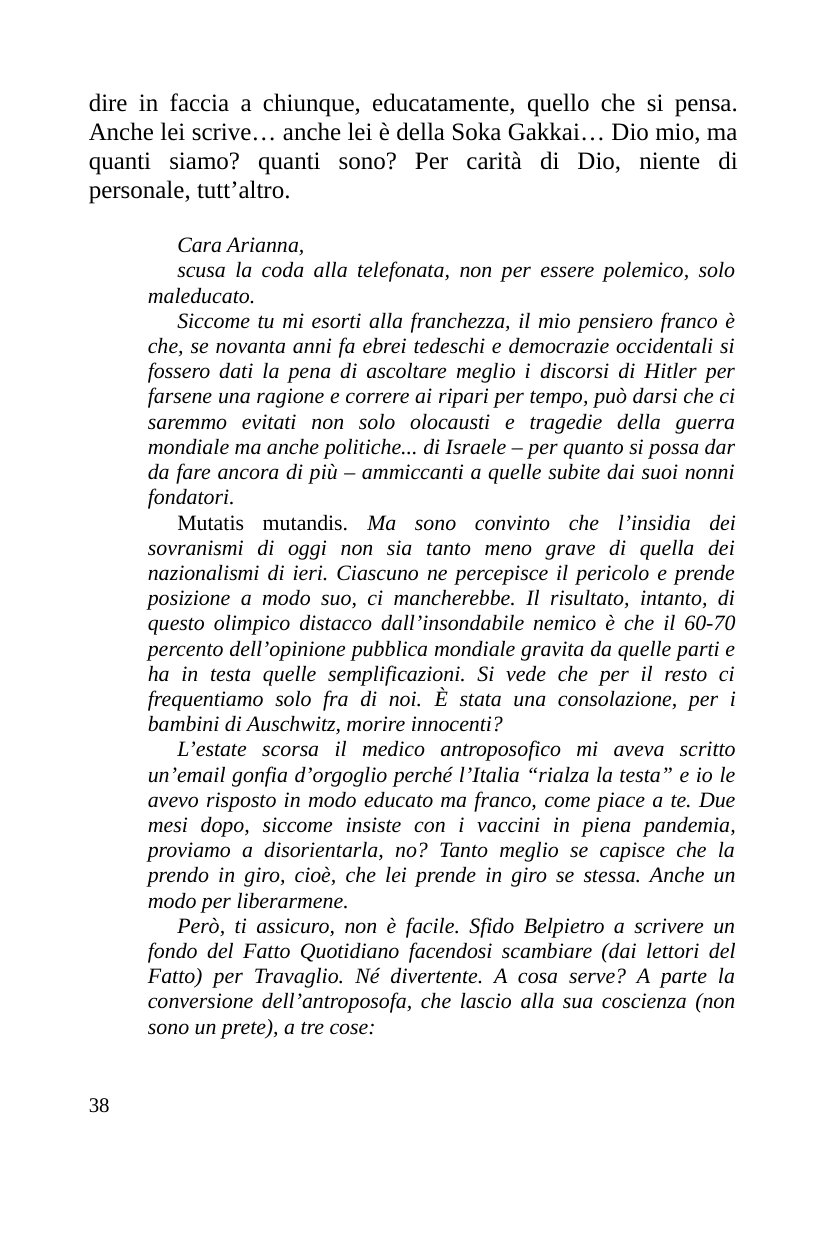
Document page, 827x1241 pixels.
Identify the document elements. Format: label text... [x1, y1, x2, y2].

text Però, ti assicuro, non è facile. Sfido Belpietro a scrivere un fondo del Fatto Quotidiano facendosi scambiare (dai lettori del Fatto) per Travaglio. Né divertente. A cosa serve? A parte la conversione dell’antroposofa, che lascio alla sua coscienza (non sono un prete), a tre cose: [148, 913, 738, 1039]
text dire in faccia a chiunque, educatamente, quello che si pensa. Anche lei scrive… anche lei è della Soka Gakkai… Dio mio, ma quanti siamo? quanti sono? Per carità di Dio, niente di personale, tutt’altro. [88, 88, 738, 203]
text Siccome tu mi esorti alla franchezza, il mio pensiero franco è che, se novanta anni fa ebrei tedeschi e democrazie occidentali si fossero dati la pena di ascoltare meglio i discorsi di Hitler per farsene una ragione e correre ai ripari per tempo, può darsi che ci saremmo evitati non solo olocausti e tragedie della guerra mondiale ma anche politiche... di Israele – per quanto si possa dar da fare ancora di più – ammiccanti a quelle subite dai suoi nonni fondatori. [148, 308, 738, 509]
text Cara Arianna, [148, 232, 738, 257]
text scusa la coda alla telefonata, non per essere polemico, solo maleducato. [148, 257, 738, 308]
text Mutatis mutandis. Ma sono convinto che l’insidia dei sovranismi di oggi non sia tanto meno grave di quella dei nazionalismi di ieri. Ciascuno ne percepisce il pericolo e prende posizione a modo suo, ci mancherebbe. Il risultato, intanto, di questo olimpico distacco dall’insondabile nemico è che il 60-70 percento dell’opinione pubblica mondiale gravita da quelle parti e ha in testa quelle semplificazioni. Si vede che per il resto ci frequentiamo solo fra di noi. è stata una consolazione, per i bambini di Auschwitz, morire innocenti? [148, 509, 738, 736]
text L’estate scorsa il medico antroposofico mi aveva scritto un’email gonfia d’orgoglio perché l’Italia “rialza la testa” e io le avevo risposto in modo educato ma franco, come piace a te. Due mesi dopo, siccome insiste con i vaccini in piena pandemia, proviamo a disorientarla, no? Tanto meglio se capisce che la prendo in giro, cioè, che lei prende in giro se stessa. Anche un modo per liberarmene. [148, 736, 738, 913]
